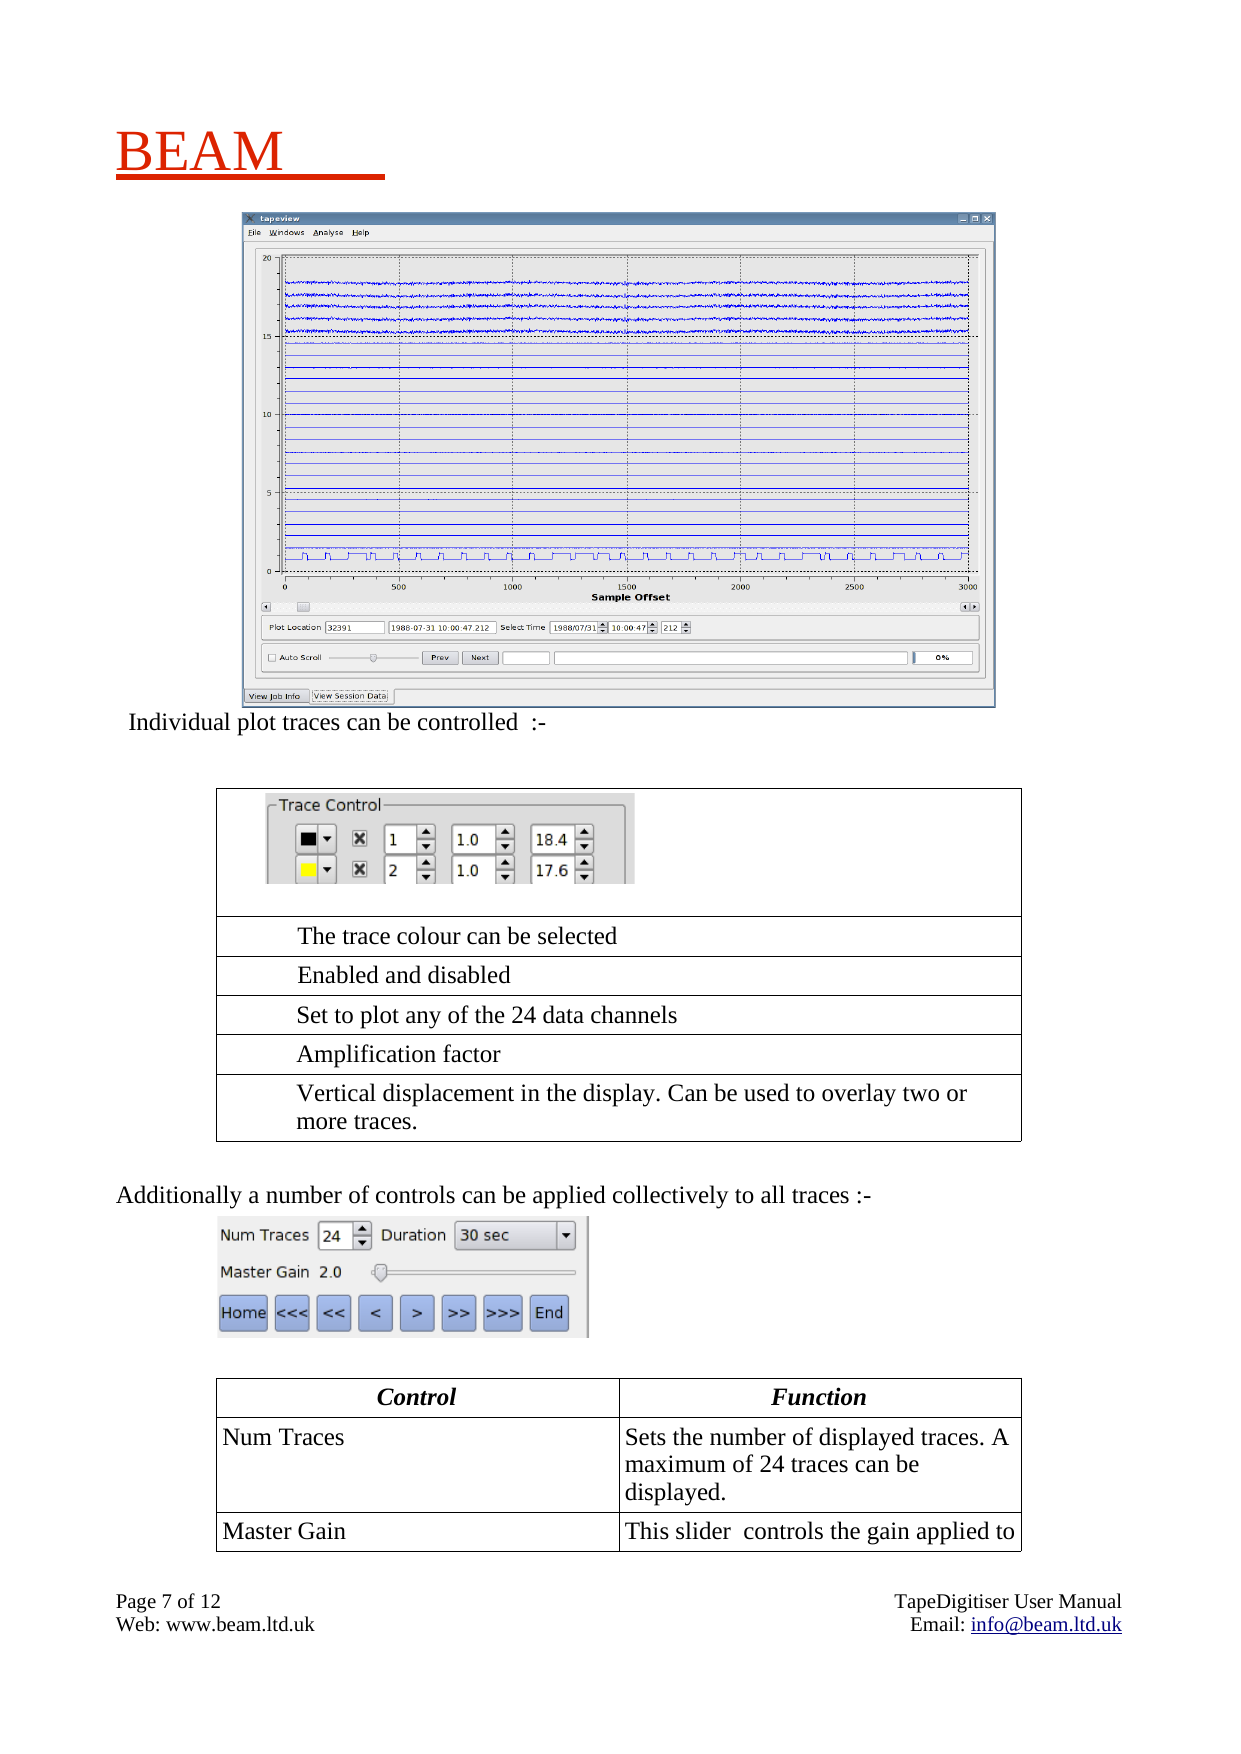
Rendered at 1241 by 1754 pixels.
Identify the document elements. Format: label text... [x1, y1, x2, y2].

table_cell Master Gain [217, 1513, 619, 1551]
text Individual plot traces can be controlled :- [116, 212, 1122, 735]
table_cell Num Traces [217, 1418, 619, 1512]
picture [241, 212, 996, 708]
picture [217, 1216, 590, 1338]
table_cell The trace colour can be selected [217, 917, 1021, 956]
text Additionally a number of controls can be applied collectively to all traces :- [116, 1181, 1122, 1209]
table_cell Amplification factor [217, 1035, 1021, 1074]
table_cell Set to plot any of the 24 data channels [217, 996, 1021, 1034]
table_cell Sets the number of displayed traces. A maximum of 24 traces can be displayed. [620, 1418, 1021, 1512]
table_header [217, 789, 1021, 916]
table_header Control [217, 1379, 619, 1417]
table_cell This slider controls the gain applied to [620, 1513, 1021, 1551]
table_cell Vertical displacement in the display. Can be used to overlay two or more traces. [217, 1075, 1021, 1141]
picture [265, 793, 635, 884]
table_header Function [620, 1379, 1021, 1417]
table_cell Enabled and disabled [217, 957, 1021, 995]
